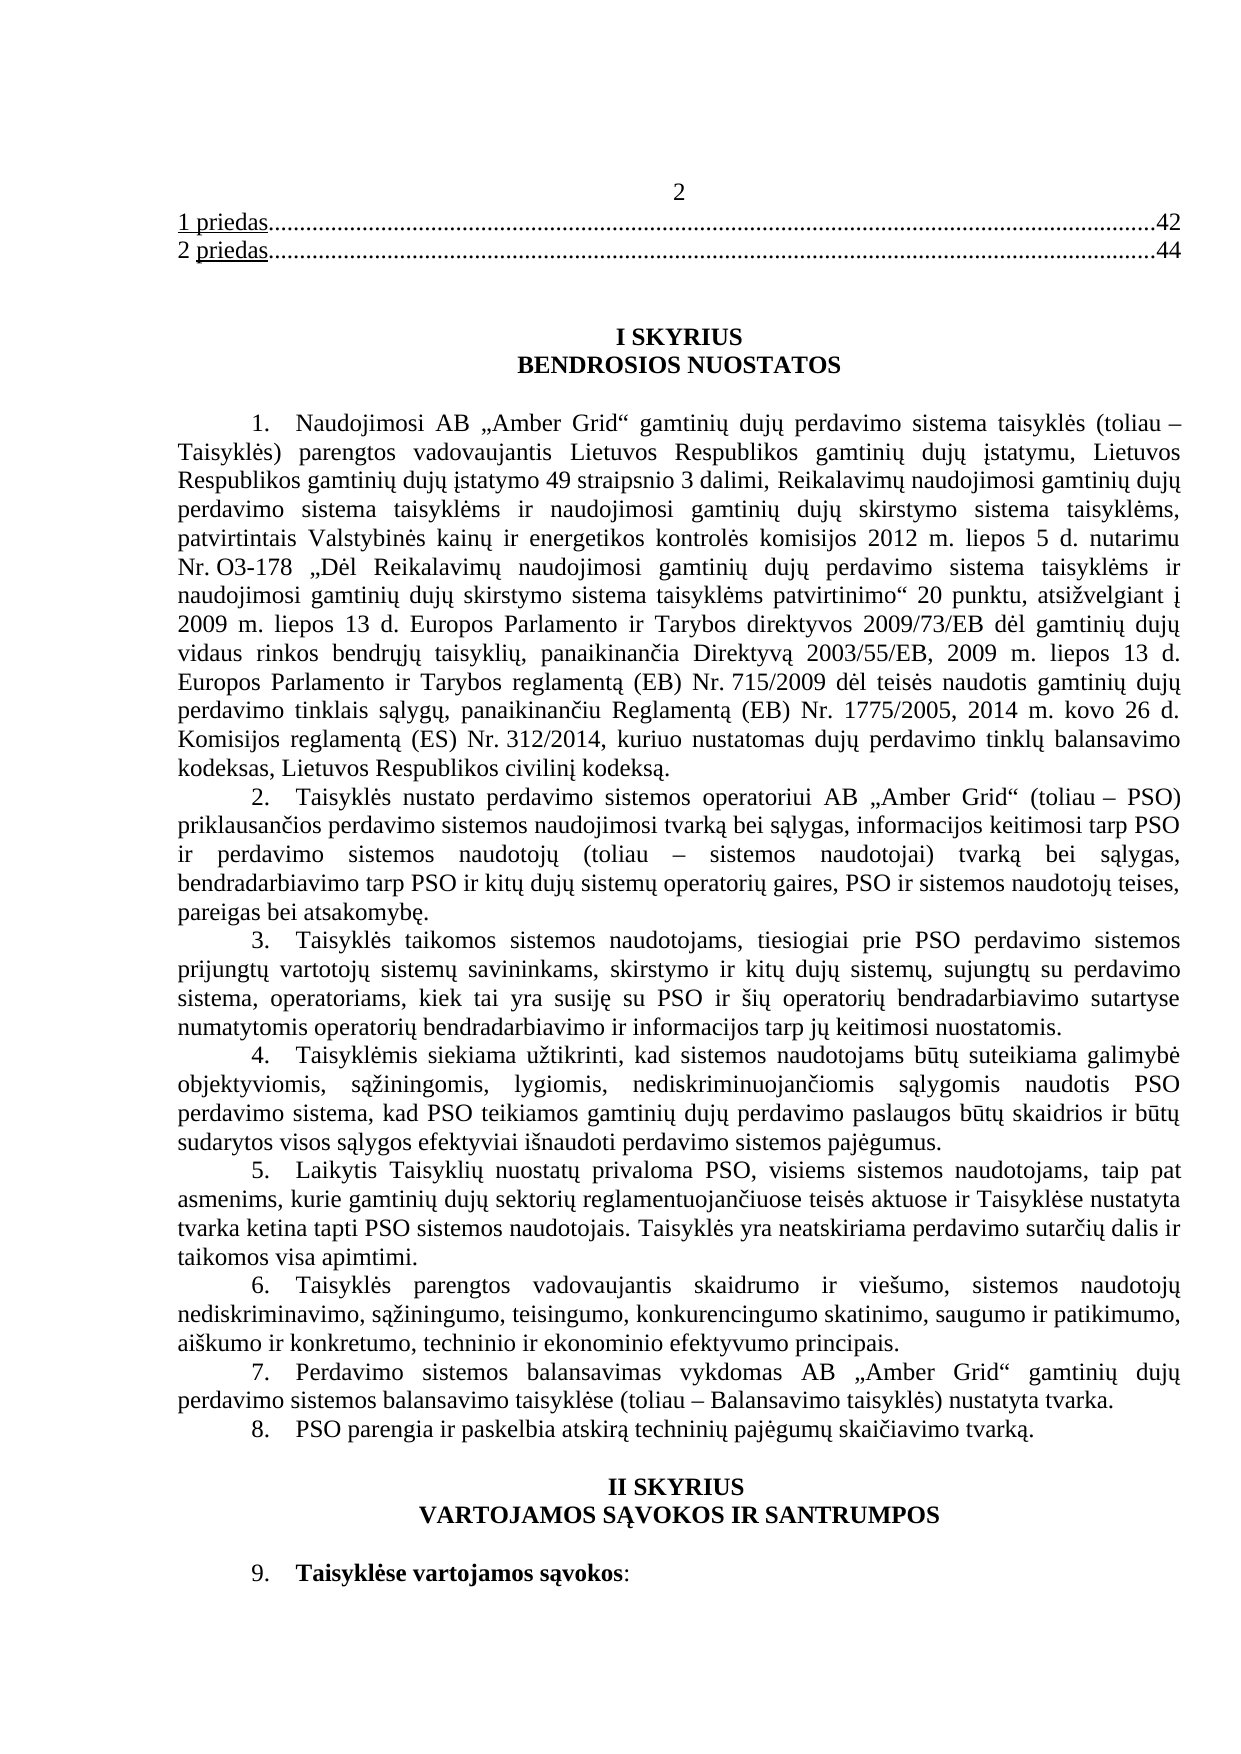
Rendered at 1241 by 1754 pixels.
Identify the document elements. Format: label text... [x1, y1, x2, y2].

text 1. Naudojimosi AB „Amber Grid“ gamtinių dujų perdavimo sistema taisyklės (toliau – Taisyklės) parengtos vadovaujantis Lietuvos Respublikos gamtinių dujų įstatymu, Lietuvos Respublikos gamtinių dujų įstatymo 49 straipsnio 3 dalimi, Reikalavimų naudojimosi gamtinių dujų perdavimo sistema taisyklėms ir naudojimosi gamtinių dujų skirstymo sistema taisyklėms, patvirtintais Valstybinės kainų ir energetikos kontrolės komisijos 2012 m. liepos 5 d. nutarimu Nr. O3-178 „Dėl Reikalavimų naudojimosi gamtinių dujų perdavimo sistema taisyklėms ir naudojimosi gamtinių dujų skirstymo sistema taisyklėms patvirtinimo“ 20 punktu, atsižvelgiant į 2009 m. liepos 13 d. Europos Parlamento ir Tarybos direktyvos 2009/73/EB dėl gamtinių dujų vidaus rinkos bendrųjų taisyklių, panaikinančia Direktyvą 2003/55/EB, 2009 m. liepos 13 d. Europos Parlamento ir Tarybos reglamentą (EB) Nr. 715/2009 dėl teisės naudotis gamtinių dujų perdavimo tinklais sąlygų, panaikinančiu Reglamentą (EB) Nr. 1775/2005, 2014 m. kovo 26 d. Komisijos reglamentą (ES) Nr. 312/2014, kuriuo nustatomas dujų perdavimo tinklų balansavimo kodeksas, Lietuvos Respublikos civilinį kodeksą. [177, 408, 1181, 782]
text II SKYRIUS [177, 1472, 1181, 1500]
text I SKYRIUS [177, 322, 1181, 350]
text 4. Taisyklėmis siekiama užtikrinti, kad sistemos naudotojams būtų suteikiama galimybė objektyviomis, sąžiningomis, lygiomis, nediskriminuojančiomis sąlygomis naudotis PSO perdavimo sistema, kad PSO teikiamos gamtinių dujų perdavimo paslaugos būtų skaidrios ir būtų sudarytos visos sąlygos efektyviai išnaudoti perdavimo sistemos pajėgumus. [177, 1040, 1181, 1155]
text 2. Taisyklės nustato perdavimo sistemos operatoriui AB „Amber Grid“ (toliau – PSO) priklausančios perdavimo sistemos naudojimosi tvarką bei sąlygas, informacijos keitimosi tarp PSO ir perdavimo sistemos naudotojų (toliau – sistemos naudotojai) tvarką bei sąlygas, bendradarbiavimo tarp PSO ir kitų dujų sistemų operatorių gaires, PSO ir sistemos naudotojų teises, pareigas bei atsakomybę. [177, 782, 1181, 925]
text 5. Laikytis Taisyklių nuostatų privaloma PSO, visiems sistemos naudotojams, taip pat asmenims, kurie gamtinių dujų sektorių reglamentuojančiuose teisės aktuose ir Taisyklėse nustatyta tvarka ketina tapti PSO sistemos naudotojais. Taisyklės yra neatskiriama perdavimo sutarčių dalis ir taikomos visa apimtimi. [177, 1155, 1181, 1270]
text 1 priedas 42 [177, 207, 1181, 235]
text BENDROSIOS NUOSTATOS [177, 350, 1181, 379]
text 2 priedas 44 [177, 235, 1181, 264]
text 8. PSO parengia ir paskelbia atskirą techninių pajėgumų skaičiavimo tvarką. [177, 1414, 1181, 1443]
text 3. Taisyklės taikomos sistemos naudotojams, tiesiogiai prie PSO perdavimo sistemos prijungtų vartotojų sistemų savininkams, skirstymo ir kitų dujų sistemų, sujungtų su perdavimo sistema, operatoriams, kiek tai yra susiję su PSO ir šių operatorių bendradarbiavimo sutartyse numatytomis operatorių bendradarbiavimo ir informacijos tarp jų keitimosi nuostatomis. [177, 925, 1181, 1040]
text 6. Taisyklės parengtos vadovaujantis skaidrumo ir viešumo, sistemos naudotojų nediskriminavimo, sąžiningumo, teisingumo, konkurencingumo skatinimo, saugumo ir patikimumo, aiškumo ir konkretumo, techninio ir ekonominio efektyvumo principais. [177, 1270, 1181, 1357]
text 7. Perdavimo sistemos balansavimas vykdomas AB „Amber Grid“ gamtinių dujų perdavimo sistemos balansavimo taisyklėse (toliau – Balansavimo taisyklės) nustatyta tvarka. [177, 1357, 1181, 1414]
text 9. Taisyklėse vartojamos sąvokos: [177, 1558, 1181, 1587]
text VARTOJAMOS SĄVOKOS IR SANTRUMPOS [177, 1500, 1181, 1529]
